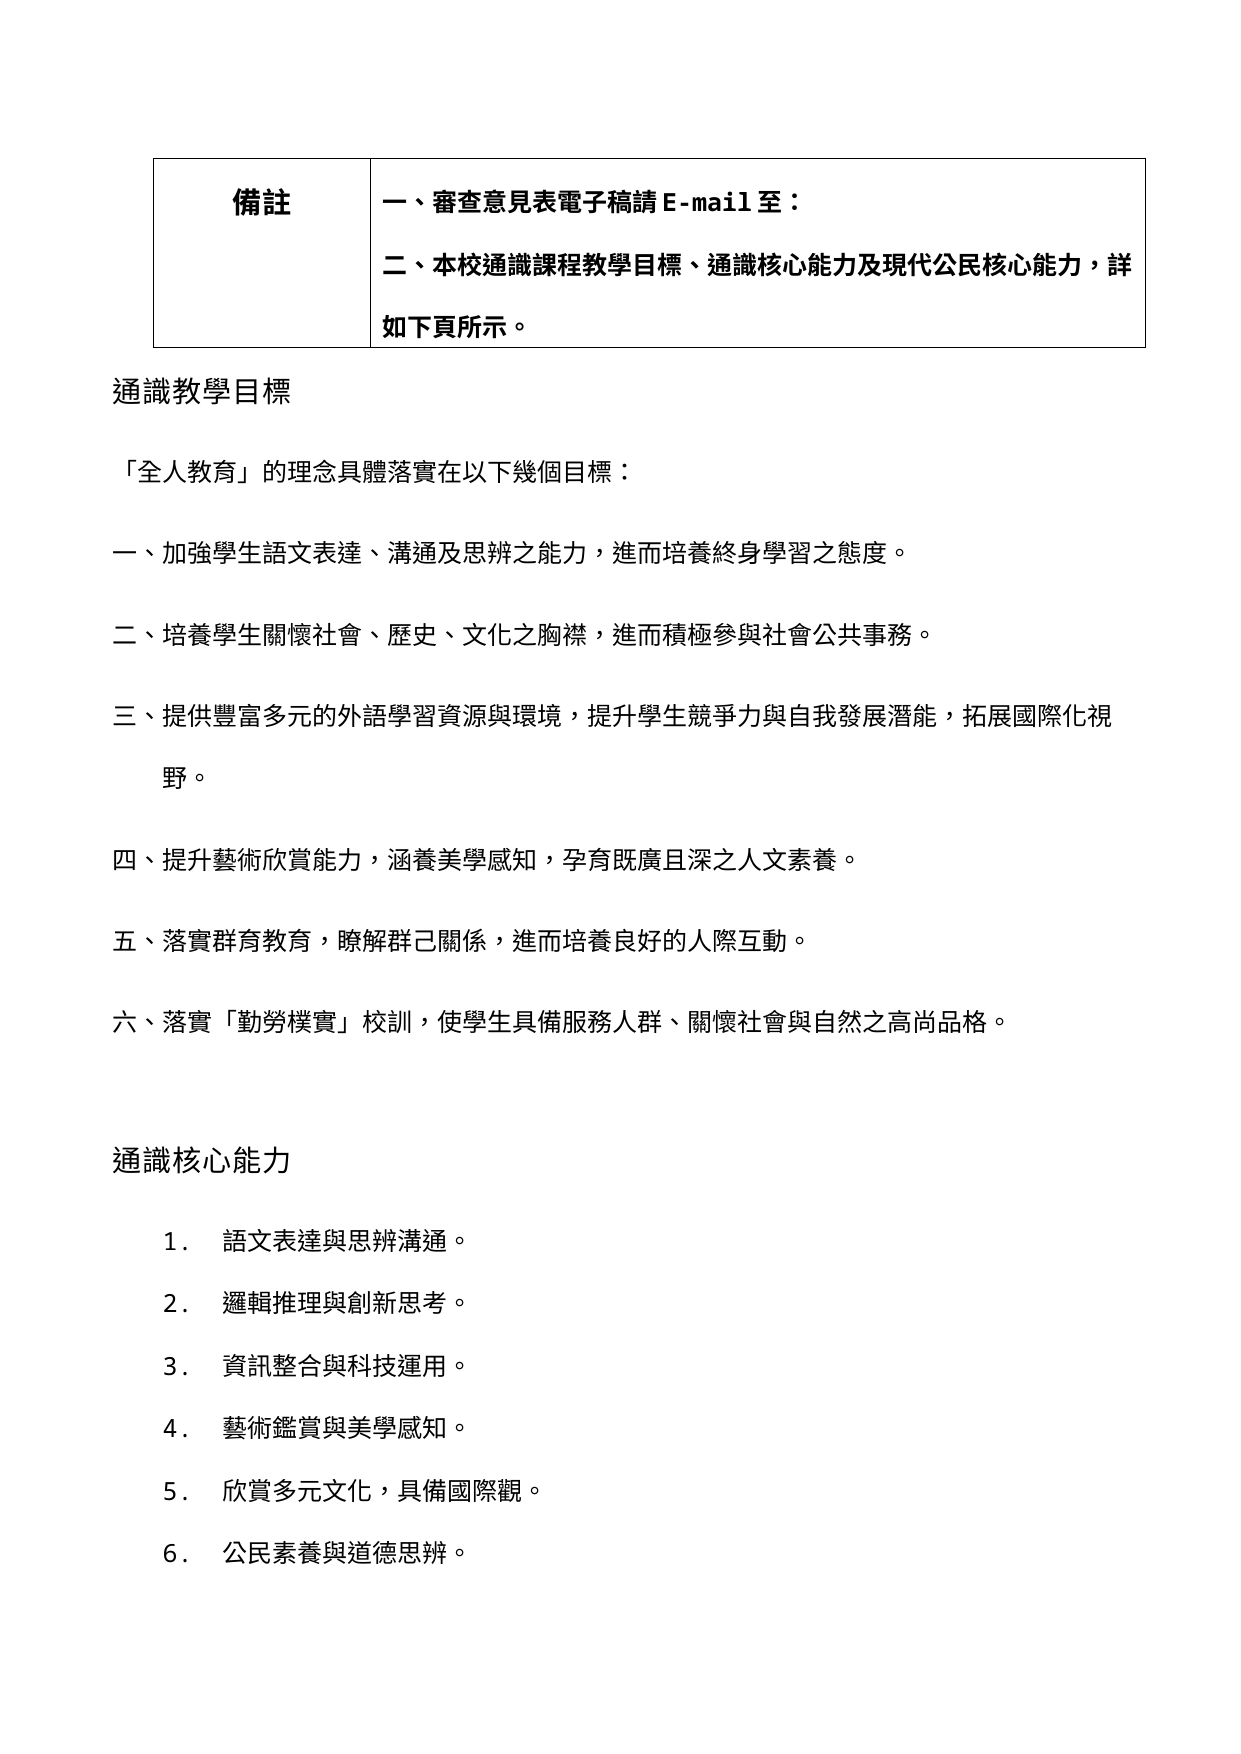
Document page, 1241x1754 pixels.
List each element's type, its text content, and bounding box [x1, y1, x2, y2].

text 一、加強學生語文表達、溝通及思辨之能力，進而培養終身學習之態度。 [112, 510, 1128, 573]
text 四、提升藝術欣賞能力，涵養美學感知，孕育既廣且深之人文素養。 [112, 817, 1128, 879]
text 三、提供豐富多元的外語學習資源與環境，提升學生競爭力與自我發展潛能，拓展國際化視野。 [112, 673, 1128, 798]
text 6. 公民素養與道德思辨。 [112, 1510, 1128, 1573]
text 六、落實「勤勞樸實」校訓，使學生具備服務人群、關懷社會與自然之高尚品格。 [112, 979, 1128, 1042]
table_cell 一、審查意見表電子稿請E-mail至： 二、本校通識課程教學目標、通識核心能力及現代公民核心能力，詳如下頁所示。 [371, 159, 1145, 347]
text 1. 語文表達與思辨溝通。 [112, 1198, 1128, 1260]
text 2. 邏輯推理與創新思考。 [112, 1260, 1128, 1323]
text 4. 藝術鑑賞與美學感知。 [112, 1385, 1128, 1448]
table_cell 備註 [154, 159, 370, 347]
text 5. 欣賞多元文化，具備國際觀。 [112, 1448, 1128, 1510]
text 3. 資訊整合與科技運用。 [112, 1323, 1128, 1385]
text 通識教學目標 [112, 348, 1128, 410]
text 「全人教育」的理念具體落實在以下幾個目標： [112, 429, 1128, 492]
text 通識核心能力 [112, 1117, 1128, 1179]
text 二、培養學生關懷社會、歷史、文化之胸襟，進而積極參與社會公共事務。 [112, 592, 1128, 654]
text 五、落實群育教育，瞭解群己關係，進而培養良好的人際互動。 [112, 898, 1128, 960]
